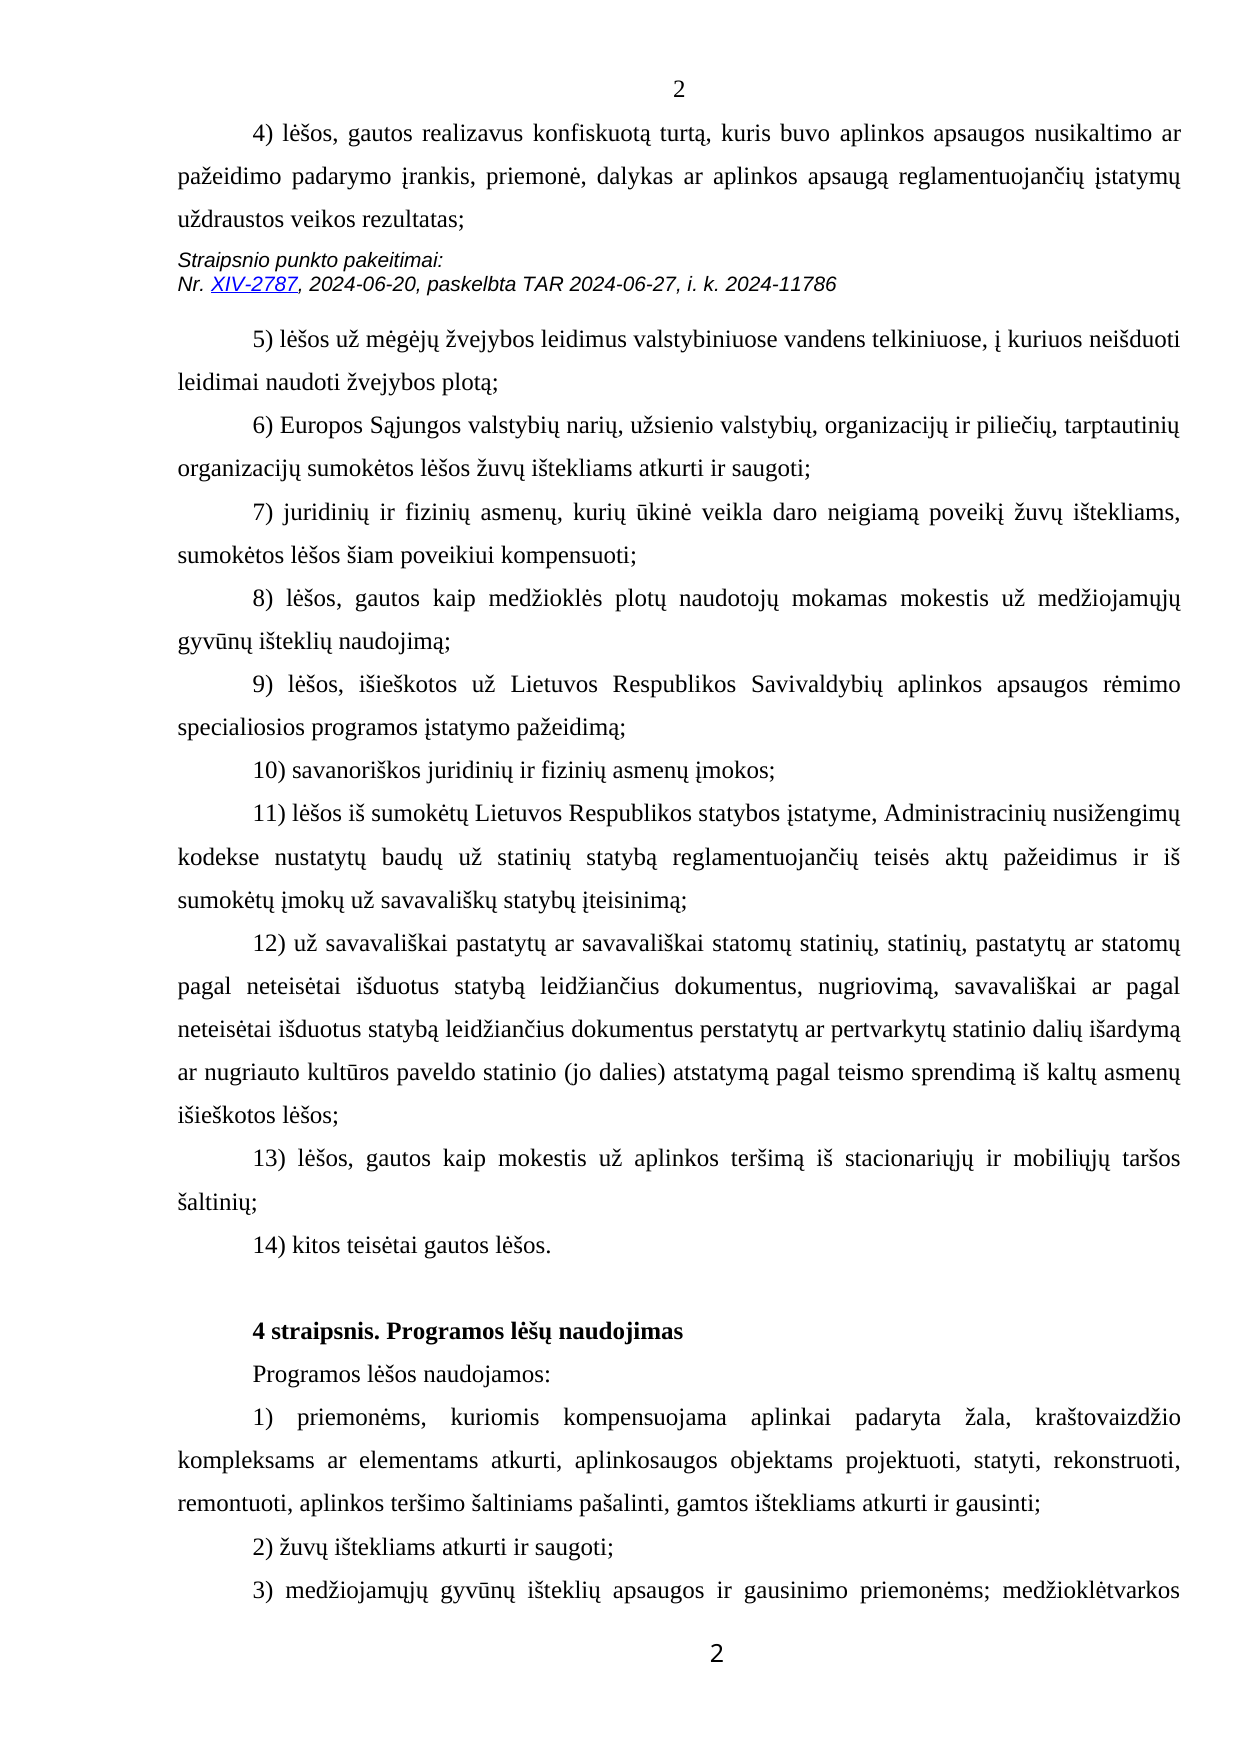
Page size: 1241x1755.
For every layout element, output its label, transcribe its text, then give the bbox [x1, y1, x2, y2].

text 3) medžiojamųjų gyvūnų išteklių apsaugos ir gausinimo priemonėms; medžioklėtvarkos [177, 1575, 1181, 1603]
text 2) žuvų ištekliams atkurti ir saugoti; [177, 1532, 1181, 1560]
text 5) lėšos už mėgėjų žvejybos leidimus valstybiniuose vandens telkiniuose, į kuriuos neišduoti leidimai naudoti žvejybos plotą; [177, 324, 1181, 396]
text Programos lėšos naudojamos: [177, 1359, 1181, 1388]
text 1) priemonėms, kuriomis kompensuojama aplinkai padaryta žala, kraštovaizdžio kompleksams ar elementams atkurti, aplinkosaugos objektams projektuoti, statyti, rekonstruoti, remontuoti, aplinkos teršimo šaltiniams pašalinti, gamtos ištekliams atkurti ir gausinti; [177, 1402, 1181, 1517]
text 11) lėšos iš sumokėtų Lietuvos Respublikos statybos įstatyme, Administracinių nusižengimų kodekse nustatytų baudų už statinių statybą reglamentuojančių teisės aktų pažeidimus ir iš sumokėtų įmokų už savavališkų statybų įteisinimą; [177, 798, 1181, 913]
text 12) už savavališkai pastatytų ar savavališkai statomų statinių, statinių, pastatytų ar statomų pagal neteisėtai išduotus statybą leidžiančius dokumentus, nugriovimą, savavališkai ar pagal neteisėtai išduotus statybą leidžiančius dokumentus perstatytų ar pertvarkytų statinio dalių išardymą ar nugriauto kultūros paveldo statinio (jo dalies) atstatymą pagal teismo sprendimą iš kaltų asmenų išieškotos lėšos; [177, 928, 1181, 1129]
text 9) lėšos, išieškotos už Lietuvos Respublikos Savivaldybių aplinkos apsaugos rėmimo specialiosios programos įstatymo pažeidimą; [177, 669, 1181, 741]
text 4) lėšos, gautos realizavus konfiskuotą turtą, kuris buvo aplinkos apsaugos nusikaltimo ar pažeidimo padarymo įrankis, priemonė, dalykas ar aplinkos apsaugą reglamentuojančių įstatymų uždraustos veikos rezultatas; [177, 118, 1181, 233]
text Straipsnio punkto pakeitimai: [177, 247, 1181, 271]
text 4 straipsnis. Programos lėšų naudojimas [177, 1316, 1181, 1345]
text 6) Europos Sąjungos valstybių narių, užsienio valstybių, organizacijų ir piliečių, tarptautinių organizacijų sumokėtos lėšos žuvų ištekliams atkurti ir saugoti; [177, 410, 1181, 482]
text 14) kitos teisėtai gautos lėšos. [177, 1230, 1181, 1258]
text 8) lėšos, gautos kaip medžioklės plotų naudotojų mokamas mokestis už medžiojamųjų gyvūnų išteklių naudojimą; [177, 583, 1181, 655]
text 10) savanoriškos juridinių ir fizinių asmenų įmokos; [177, 755, 1181, 784]
text 7) juridinių ir fizinių asmenų, kurių ūkinė veikla daro neigiamą poveikį žuvų ištekliams, sumokėtos lėšos šiam poveikiui kompensuoti; [177, 497, 1181, 568]
text Nr. XIV-2787, 2024-06-20, paskelbta TAR 2024-06-27, i. k. 2024-11786 [177, 271, 1181, 295]
text 13) lėšos, gautos kaip mokestis už aplinkos teršimą iš stacionariųjų ir mobiliųjų taršos šaltinių; [177, 1143, 1181, 1215]
